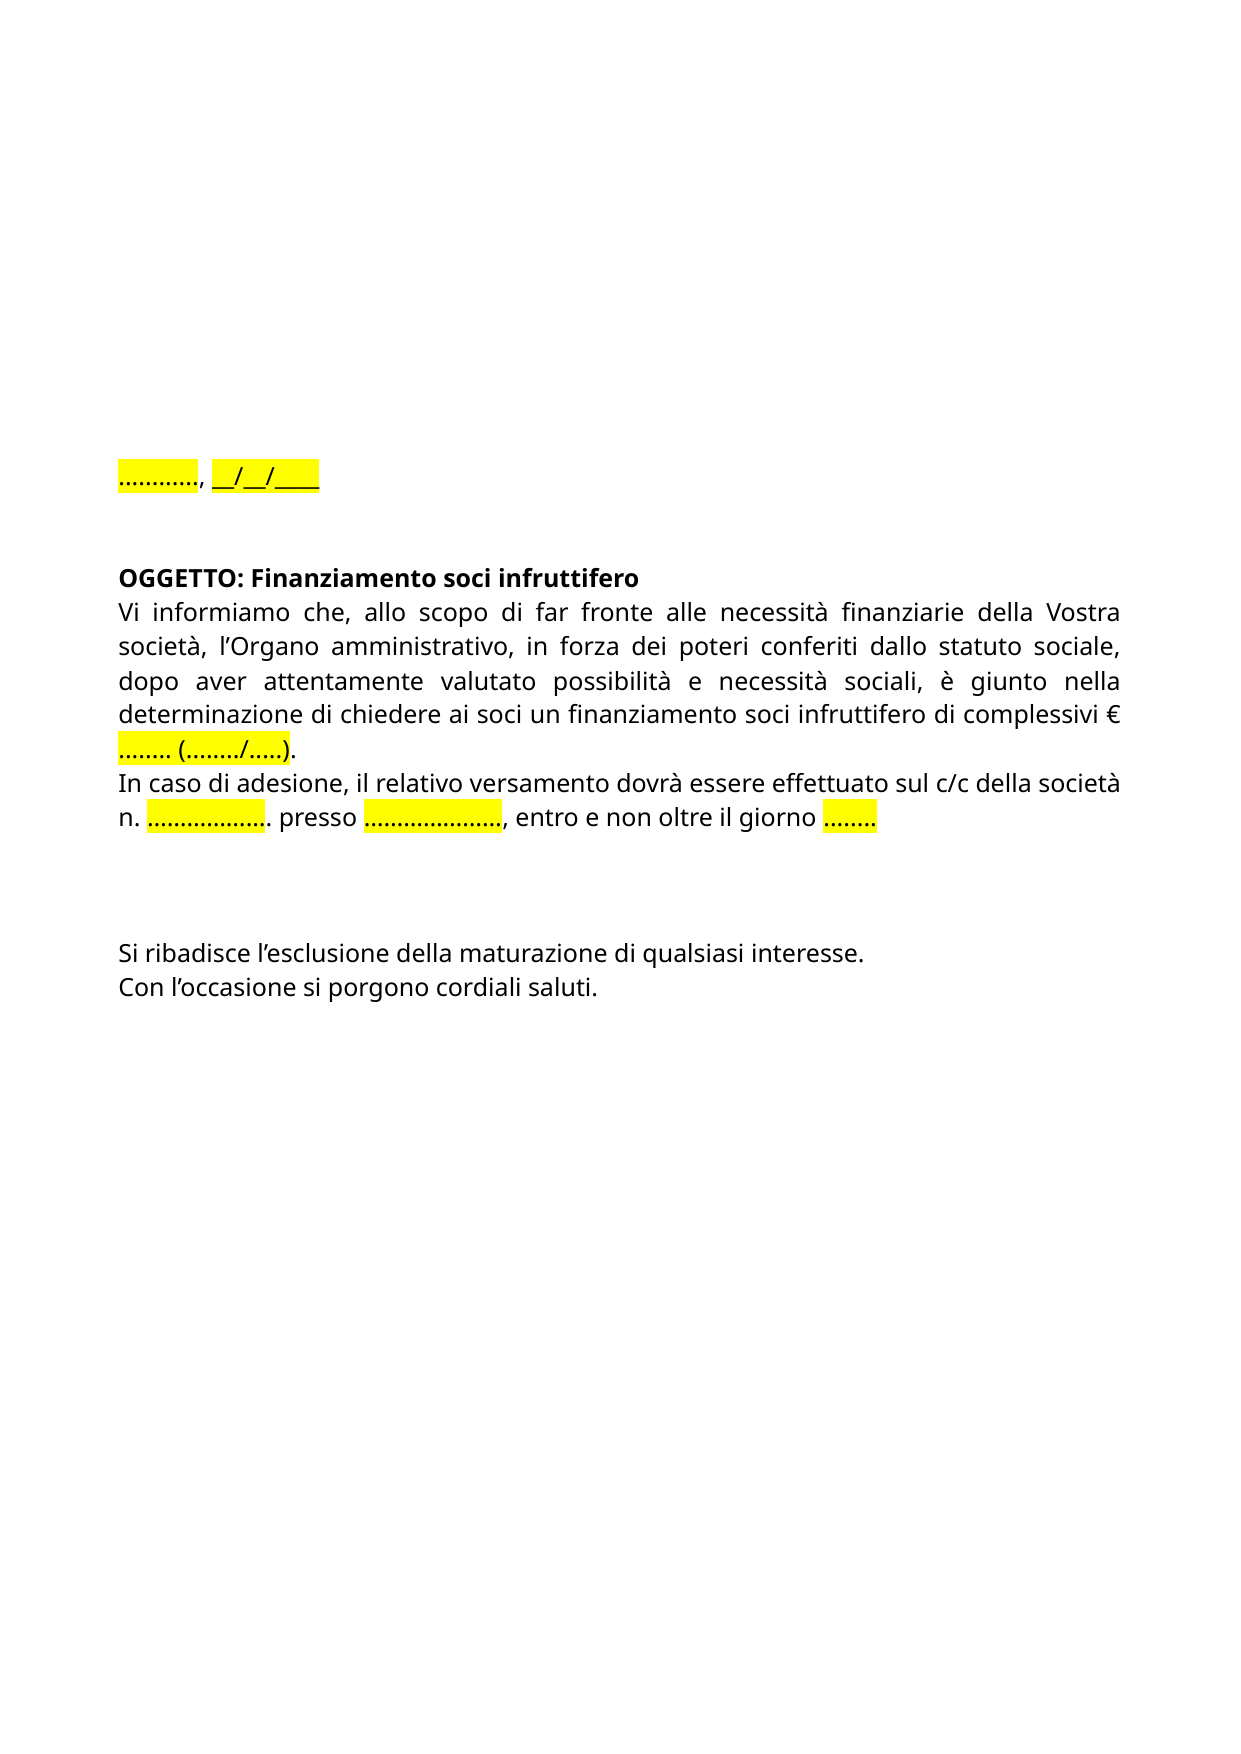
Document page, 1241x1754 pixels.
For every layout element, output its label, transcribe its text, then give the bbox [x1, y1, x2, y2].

text ............, __/__/____ [118, 459, 1122, 493]
text In caso di adesione, il relativo versamento dovrà essere effettuato sul c/c della società n. ………………. presso …………………, entro e non oltre il giorno ........ [118, 765, 1122, 833]
text Si ribadisce l’esclusione della maturazione di qualsiasi interesse. [118, 936, 1122, 970]
text Con l’occasione si porgono cordiali saluti. [118, 970, 1122, 1004]
text Vi informiamo che, allo scopo di far fronte alle necessità finanziarie della Vostra società, l’Organo amministrativo, in forza dei poteri conferiti dallo statuto sociale, dopo aver attentamente valutato possibilità e necessità sociali, è giunto nella determinazione di chiedere ai soci un finanziamento soci infruttifero di complessivi € ........ (......../.....). [118, 595, 1122, 765]
text OGGETTO: Finanziamento soci infruttifero [118, 561, 1122, 595]
